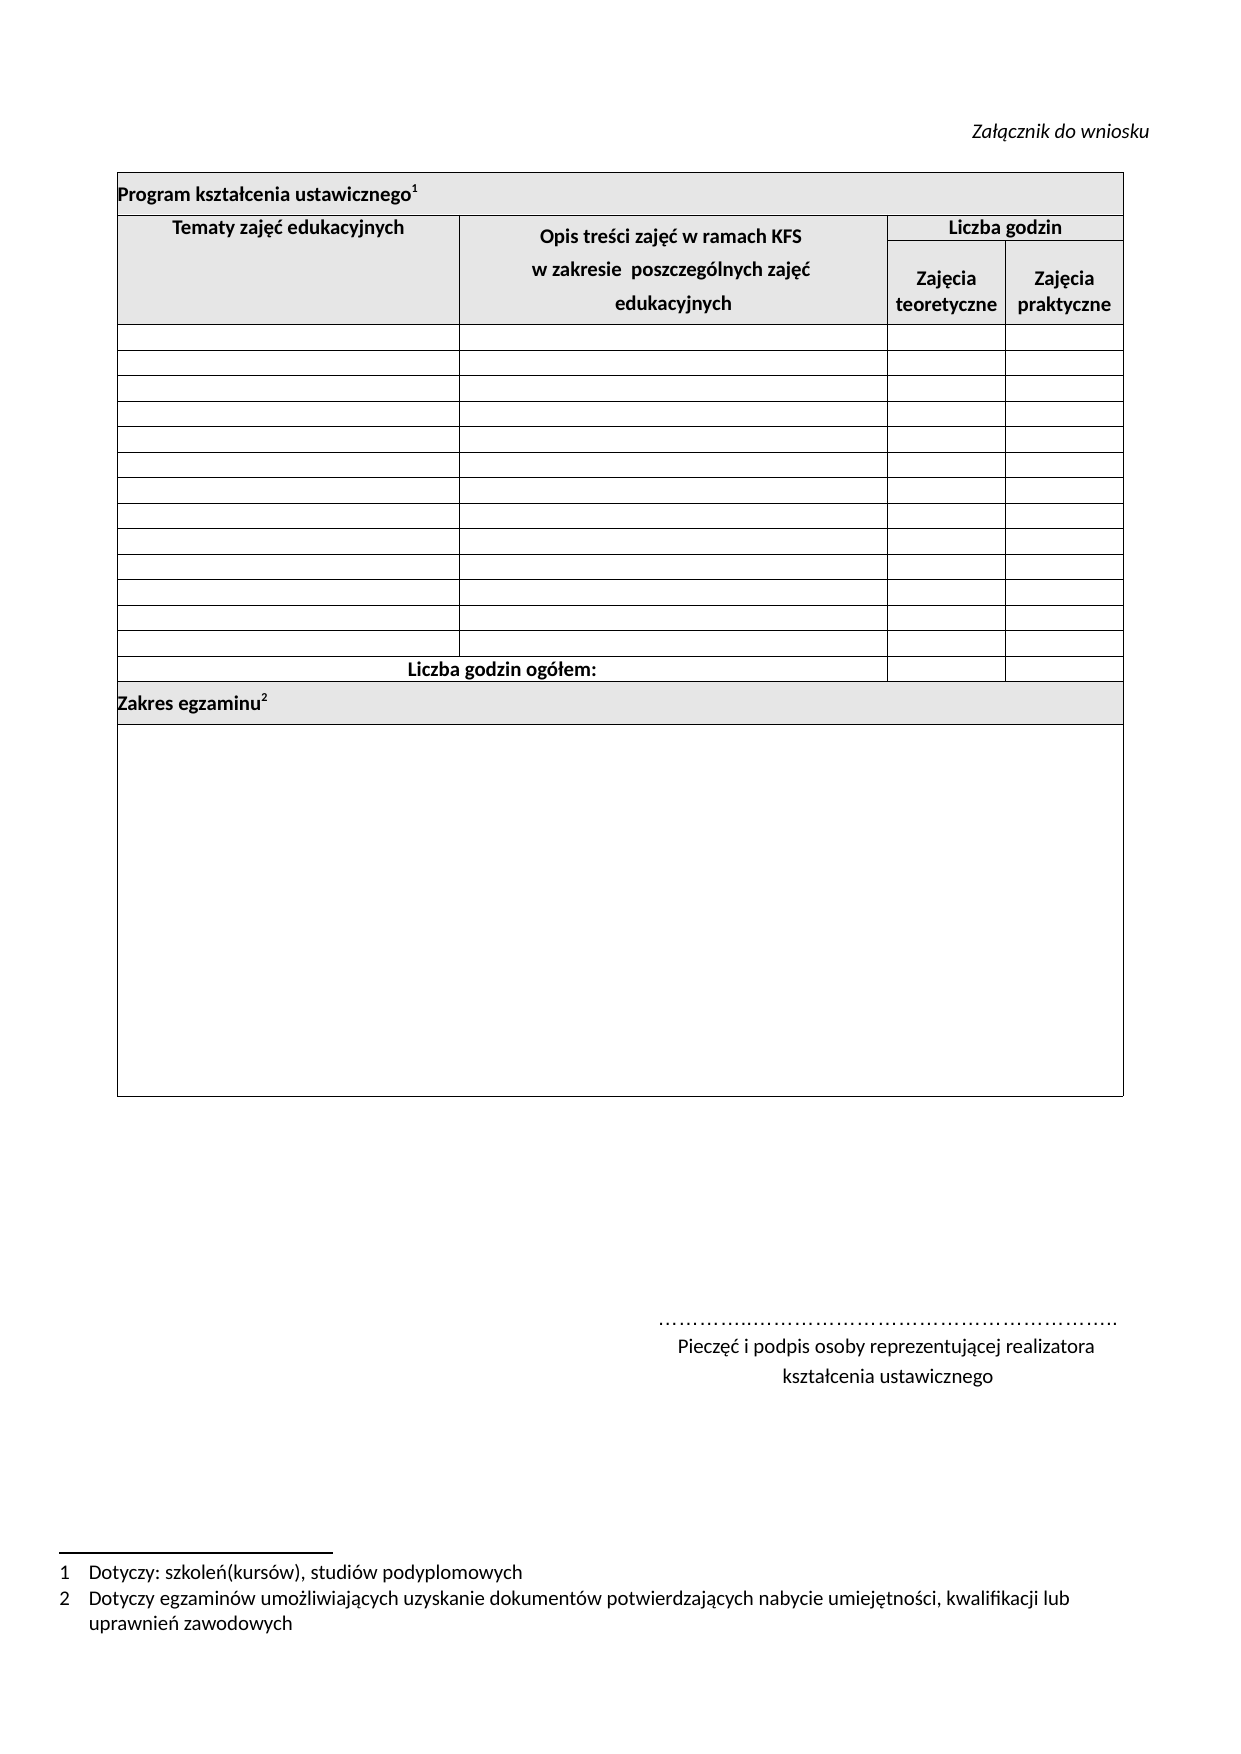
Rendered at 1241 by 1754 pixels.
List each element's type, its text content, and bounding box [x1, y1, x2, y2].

table_cell [888, 555, 1005, 579]
table_cell [888, 402, 1005, 426]
table_cell [888, 529, 1005, 554]
text Załącznik do wniosku [59, 118, 1151, 143]
table_cell [1006, 529, 1123, 554]
table_cell [888, 453, 1005, 477]
table_cell [118, 504, 459, 528]
table_cell Tematy zajęć edukacyjnych [118, 216, 459, 324]
table_header Program kształcenia ustawicznego [118, 173, 1123, 214]
table_cell [1006, 580, 1123, 605]
table_cell [1006, 453, 1123, 477]
table_cell [1006, 631, 1123, 656]
table_cell [460, 606, 887, 630]
table_cell [888, 631, 1005, 656]
table_cell [118, 325, 459, 350]
text Pieczęć i podpis osoby reprezentującej realizatora kształcenia ustawicznego [576, 1334, 1151, 1388]
table_cell [118, 555, 459, 579]
table_cell Zajęcia teoretyczne [888, 241, 1005, 324]
table_cell [888, 351, 1005, 375]
table_cell [460, 402, 887, 426]
table_cell [888, 376, 1005, 401]
table_cell [460, 427, 887, 452]
table_cell [1006, 402, 1123, 426]
table_cell [460, 580, 887, 605]
table_cell [1006, 657, 1123, 681]
table_cell [118, 580, 459, 605]
table_cell [118, 606, 459, 630]
table_cell [118, 453, 459, 477]
table_cell [888, 580, 1005, 605]
table_cell [888, 427, 1005, 452]
table_cell [888, 478, 1005, 503]
table_cell [118, 529, 459, 554]
table_cell [888, 606, 1005, 630]
table_cell [1006, 478, 1123, 503]
table_cell [460, 504, 887, 528]
table_cell [1006, 427, 1123, 452]
table_cell Liczba godzin ogółem: [118, 657, 887, 681]
table_cell [1006, 606, 1123, 630]
table_cell [118, 427, 459, 452]
table_cell [460, 555, 887, 579]
table_cell [888, 657, 1005, 681]
table_cell [1006, 376, 1123, 401]
table_cell Zajęcia praktyczne [1006, 241, 1123, 324]
table_cell [118, 725, 1123, 1096]
table_cell [1006, 555, 1123, 579]
table_cell [460, 351, 887, 375]
table_cell [1006, 351, 1123, 375]
table_cell [460, 376, 887, 401]
table_cell [118, 376, 459, 401]
table_cell [460, 478, 887, 503]
table_cell [888, 325, 1005, 350]
table_cell [460, 453, 887, 477]
table_cell [460, 325, 887, 350]
table_cell Zakres egzaminu [118, 682, 1123, 724]
table_cell [118, 402, 459, 426]
table_cell [460, 529, 887, 554]
table_cell [1006, 504, 1123, 528]
table_cell Opis treści zajęć w ramach KFS w zakresie poszczególnych zajęć edukacyjnych [460, 216, 887, 324]
table_cell [118, 351, 459, 375]
table_cell [888, 504, 1005, 528]
table_cell [118, 478, 459, 503]
table_cell Liczba godzin [888, 216, 1123, 240]
table_cell [460, 631, 887, 656]
table_cell [1006, 325, 1123, 350]
text …………..…………………………………………….. [576, 1306, 1151, 1330]
table_cell [118, 631, 459, 656]
